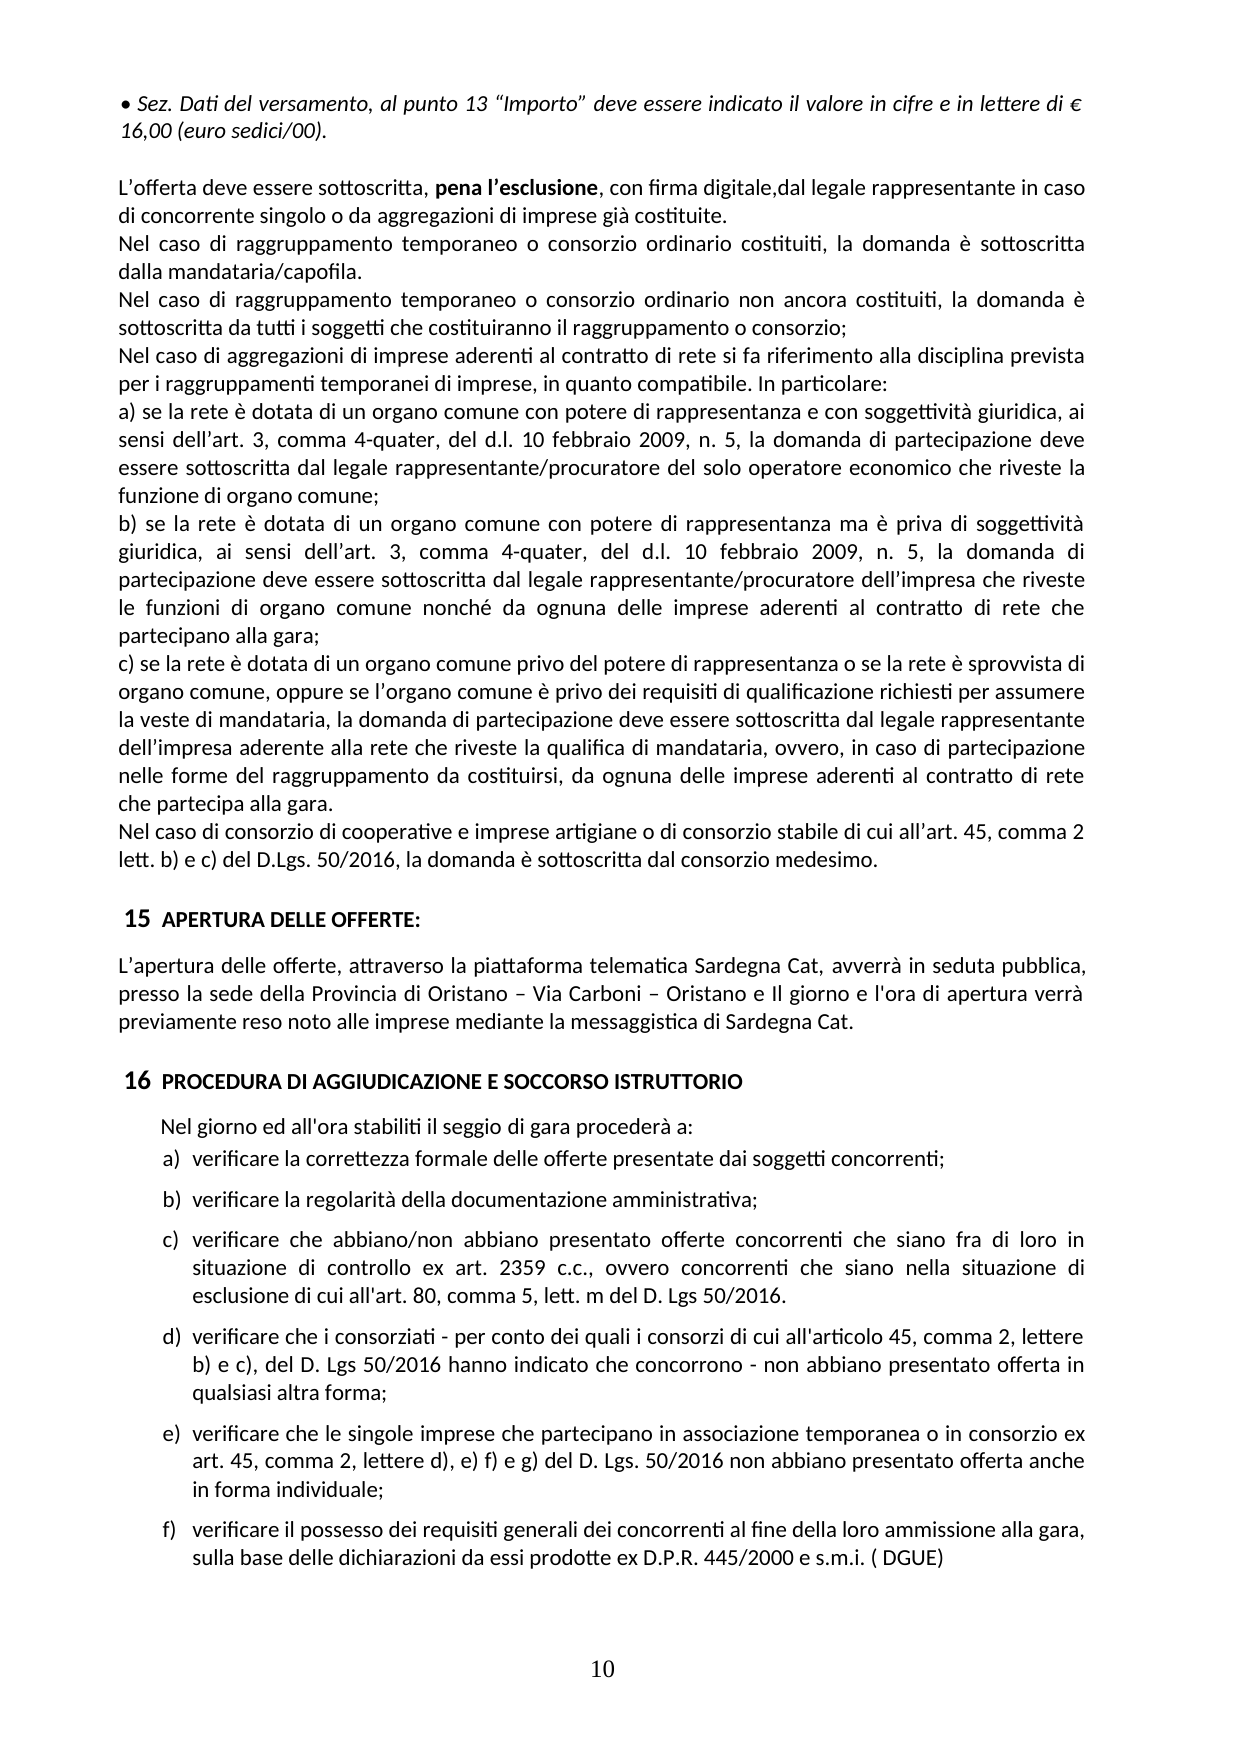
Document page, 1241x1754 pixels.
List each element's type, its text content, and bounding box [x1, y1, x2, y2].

text • Sez. Dati del versamento, al punto 13 “Importo” deve essere indicato il valore in cifre e in lettere di € 16,00 (euro sedici/00). [119, 89, 1087, 145]
text Nel caso di raggruppamento temporaneo o consorzio ordinario costituiti, la domanda è sottoscritta dalla mandataria/capofila. [118, 229, 1087, 285]
text Nel giorno ed all'ora stabiliti il seggio di gara procederà a: [160, 1112, 1087, 1140]
list verificare la correttezza formale delle offerte presentate dai soggetti concorrenti; [162, 1144, 1087, 1172]
list verificare il possesso dei requisiti generali dei concorrenti al fine della loro ammissione alla gara, sulla base delle dichiarazioni da essi prodotte ex D.P.R. 445/2000 e s.m.i. ( DGUE) [162, 1515, 1087, 1571]
list verificare che abbiano/non abbiano presentato offerte concorrenti che siano fra di loro in situazione di controllo ex art. 2359 c.c., ovvero concorrenti che siano nella situazione di esclusione di cui all'art. 80, comma 5, lett. m del D. Lgs 50/2016. [162, 1226, 1087, 1309]
list PROCEDURA DI AGGIUDICAZIONE E SOCCORSO ISTRUTTORIO [117, 1063, 1087, 1096]
text L’apertura delle offerte, attraverso la piattaforma telematica Sardegna Cat, avverrà in seduta pubblica, presso la sede della Provincia di Oristano – Via Carboni – Oristano e Il giorno e l'ora di apertura verrà previamente reso noto alle imprese mediante la messaggistica di Sardegna Cat. [118, 951, 1087, 1035]
text Nel caso di consorzio di cooperative e imprese artigiane o di consorzio stabile di cui all’art. 45, comma 2 lett. b) e c) del D.Lgs. 50/2016, la domanda è sottoscritta dal consorzio medesimo. [118, 817, 1087, 873]
text c) se la rete è dotata di un organo comune privo del potere di rappresentanza o se la rete è sprovvista di organo comune, oppure se l’organo comune è privo dei requisiti di qualificazione richiesti per assumere la veste di mandataria, la domanda di partecipazione deve essere sottoscritta dal legale rappresentante dell’impresa aderente alla rete che riveste la qualifica di mandataria, ovvero, in caso di partecipazione nelle forme del raggruppamento da costituirsi, da ognuna delle imprese aderenti al contratto di rete che partecipa alla gara. [118, 649, 1087, 817]
text b) se la rete è dotata di un organo comune con potere di rappresentanza ma è priva di soggettività giuridica, ai sensi dell’art. 3, comma 4-quater, del d.l. 10 febbraio 2009, n. 5, la domanda di partecipazione deve essere sottoscritta dal legale rappresentante/procuratore dell’impresa che riveste le funzioni di organo comune nonché da ognuna delle imprese aderenti al contratto di rete che partecipano alla gara; [118, 509, 1087, 649]
text Nel caso di aggregazioni di imprese aderenti al contratto di rete si fa riferimento alla disciplina prevista per i raggruppamenti temporanei di imprese, in quanto compatibile. In particolare: [118, 341, 1087, 397]
text Nel caso di raggruppamento temporaneo o consorzio ordinario non ancora costituiti, la domanda è sottoscritta da tutti i soggetti che costituiranno il raggruppamento o consorzio; [118, 285, 1087, 341]
list verificare la regolarità della documentazione amministrativa; [162, 1185, 1087, 1213]
text L’offerta deve essere sottoscritta, pena l’esclusione, con firma digitale,dal legale rappresentante in caso di concorrente singolo o da aggregazioni di imprese già costituite. [118, 173, 1087, 229]
list verificare che i consorziati - per conto dei quali i consorzi di cui all'articolo 45, comma 2, lettere b) e c), del D. Lgs 50/2016 hanno indicato che concorrono - non abbiano presentato offerta in qualsiasi altra forma; [162, 1322, 1087, 1406]
text a) se la rete è dotata di un organo comune con potere di rappresentanza e con soggettività giuridica, ai sensi dell’art. 3, comma 4-quater, del d.l. 10 febbraio 2009, n. 5, la domanda di partecipazione deve essere sottoscritta dal legale rappresentante/procuratore del solo operatore economico che riveste la funzione di organo comune; [118, 397, 1087, 509]
list verificare che le singole imprese che partecipano in associazione temporanea o in consorzio ex art. 45, comma 2, lettere d), e) f) e g) del D. Lgs. 50/2016 non abbiano presentato offerta anche in forma individuale; [162, 1419, 1087, 1503]
list APERTURA DELLE OFFERTE: [117, 901, 1087, 934]
